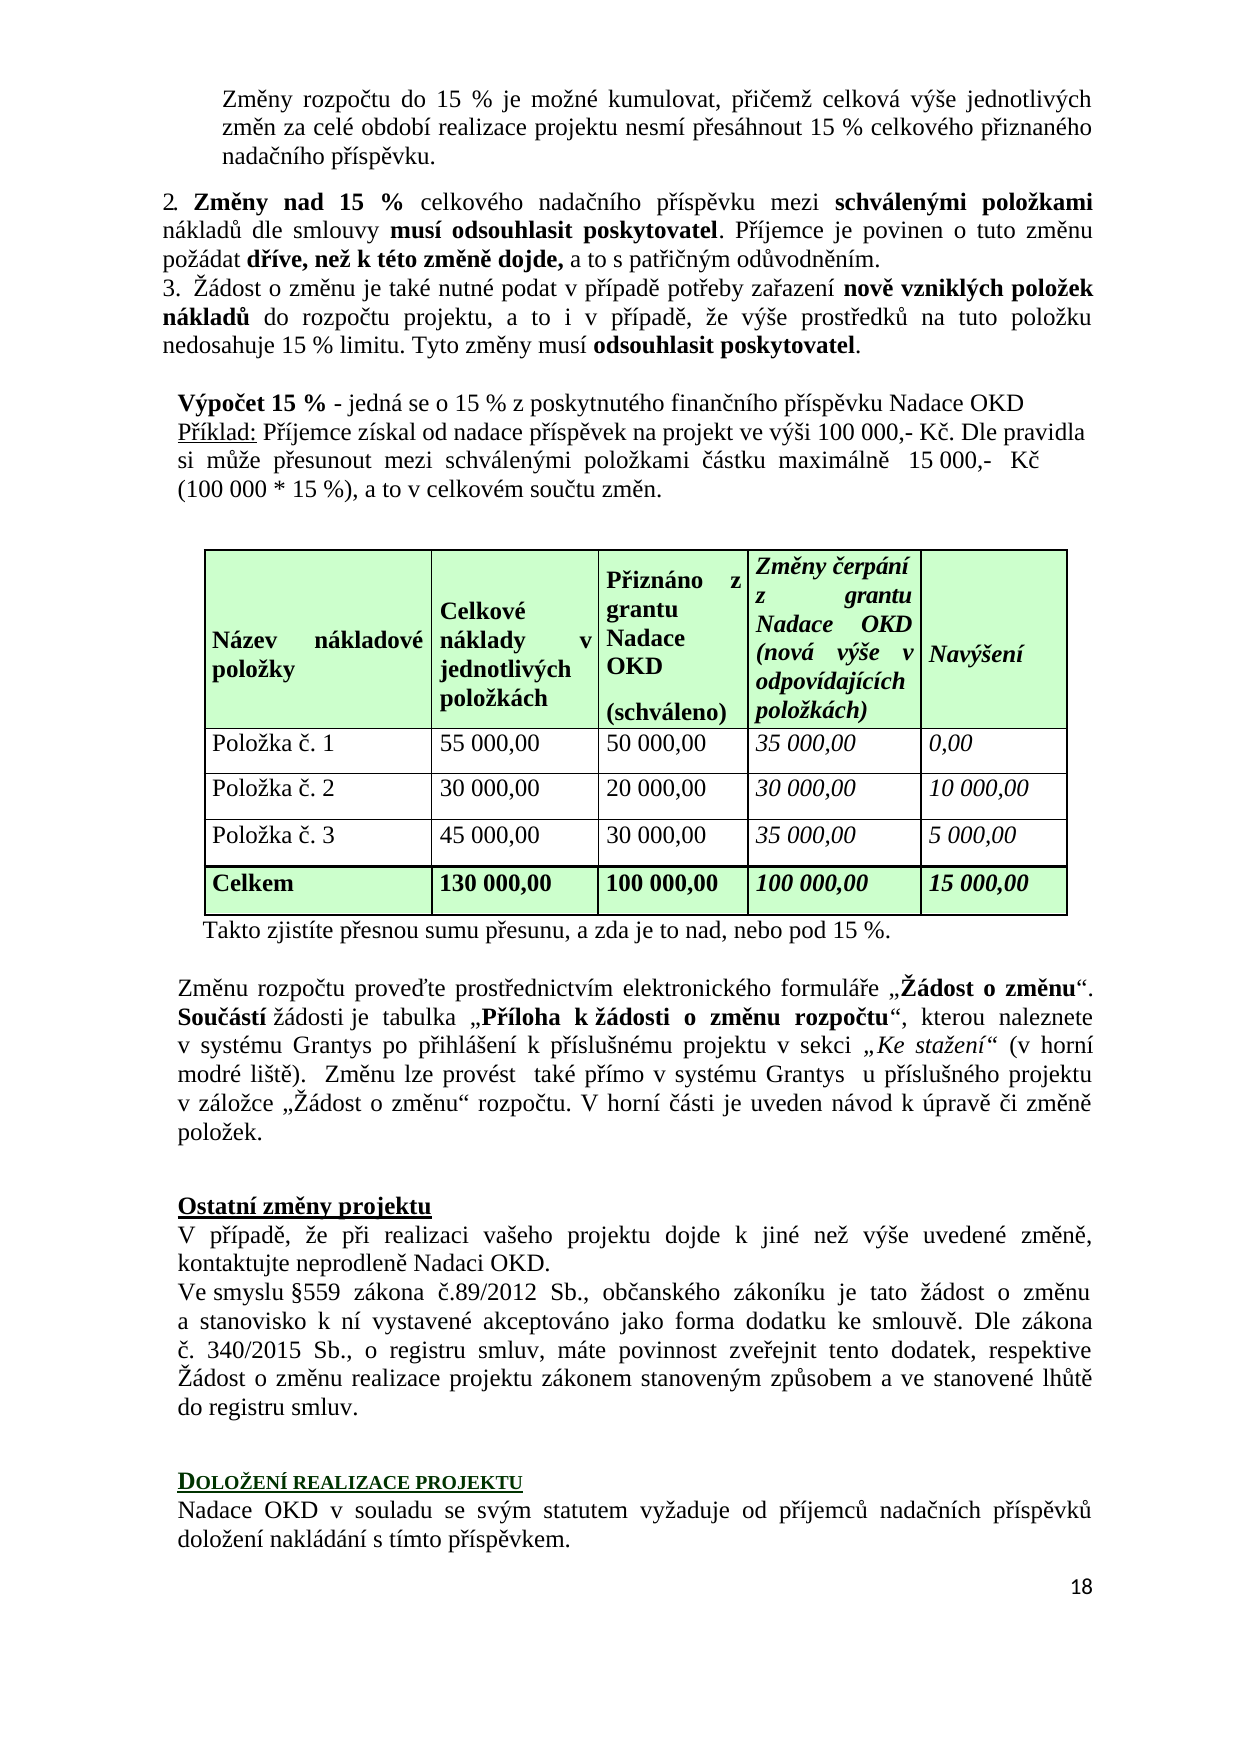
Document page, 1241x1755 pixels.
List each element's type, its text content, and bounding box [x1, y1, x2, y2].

table_header Název nákladové položky [206, 551, 431, 728]
table_cell 35 000,00 [749, 729, 920, 773]
table_header Změny čerpání z grantu Nadace OKD (nová výše v odpovídajících položkách) [749, 551, 920, 728]
subtitle Ostatní změny projektu [177, 1191, 1166, 1220]
table_cell Celkem [206, 868, 431, 913]
text Změny rozpočtu do 15 % je možné kumulovat, přičemž celková výše jednotlivých změn za celé období realizace projektu nesmí přesáhnout 15 % celkového přiznaného nadačního příspěvku. [222, 84, 1093, 170]
table_cell 5 000,00 [922, 820, 1066, 865]
table_cell 50 000,00 [599, 729, 747, 773]
text Změnu rozpočtu proveďte prostřednictvím elektronického formuláře „Žádost o změnu“. Součástí žádosti je tabulka „Příloha k žádosti o změnu rozpočtu“, kterou naleznete v systému Grantys po přihlášení k příslušnému projektu v sekci „Ke stažení“ (v horní modré liště). Změnu lze provést také přímo v systému Grantys u příslušného projektu v záložce „Žádost o změnu“ rozpočtu. V horní části je uveden návod k úpravě či změně položek. [177, 973, 1093, 1146]
text Takto zjistíte přesnou sumu přesunu, a zda je to nad, nebo pod 15 %. [202, 916, 1166, 944]
table_cell 100 000,00 [599, 868, 747, 913]
table_cell Položka č. 3 [206, 820, 431, 865]
table_header Navýšení [922, 551, 1066, 728]
list Změny nad 15 % celkového nadačního příspěvku mezi schválenými položkami nákladů dle smlouvy musí odsouhlasit poskytovatel. Příjemce je povinen o tuto změnu požádat dříve, než k této změně dojde, a to s patřičným odůvodněním. [162, 187, 1093, 273]
table_cell 0,00 [922, 729, 1066, 773]
text Výpočet 15 % - jedná se o 15 % z poskytnutého finančního příspěvku Nadace OKD Příklad: Příjemce získal od nadace příspěvek na projekt ve výši 100 000,- Kč. Dle pravidla si může přesunout mezi schválenými položkami částku maximálně 15 000,- Kč (100 000 * 15 %), a to v celkovém součtu změn. [177, 388, 1087, 503]
table_header Celkové náklady v jednotlivých položkách [432, 551, 598, 728]
table_cell 10 000,00 [922, 774, 1066, 819]
table_header Přiznáno z grantu Nadace OKD (schváleno) [599, 551, 747, 728]
table_cell 30 000,00 [749, 774, 920, 819]
table_cell Položka č. 1 [206, 729, 431, 773]
table_cell 55 000,00 [432, 729, 598, 773]
table_cell Položka č. 2 [206, 774, 431, 819]
text V případě, že při realizaci vašeho projektu dojde k jiné než výše uvedené změně, kontaktujte neprodleně Nadaci OKD. [177, 1220, 1093, 1277]
table_cell 130 000,00 [433, 868, 597, 913]
table_cell 30 000,00 [599, 820, 747, 865]
table_cell 100 000,00 [749, 868, 920, 913]
list Žádost o změnu je také nutné podat v případě potřeby zařazení nově vzniklých položek nákladů do rozpočtu projektu, a to i v případě, že výše prostředků na tuto položku nedosahuje 15 % limitu. Tyto změny musí odsouhlasit poskytovatel. [162, 273, 1093, 359]
table_cell 15 000,00 [922, 868, 1066, 913]
text Ve smyslu §559 zákona č.89/2012 Sb., občanského zákoníku je tato žádost o změnu a stanovisko k ní vystavené akceptováno jako forma dodatku ke smlouvě. Dle zákona č. 340/2015 Sb., o registru smluv, máte povinnost zveřejnit tento dodatek, respektive Žádost o změnu realizace projektu zákonem stanoveným způsobem a ve stanovené lhůtě do registru smluv. [177, 1277, 1093, 1421]
text DOLOŽENÍ REALIZACE PROJEKTU [177, 1467, 1166, 1495]
table_cell 35 000,00 [749, 820, 920, 865]
table_cell 20 000,00 [599, 774, 747, 819]
table_cell 30 000,00 [432, 774, 598, 819]
table_cell 45 000,00 [432, 820, 598, 865]
text Nadace OKD v souladu se svým statutem vyžaduje od příjemců nadačních příspěvků doložení nakládání s tímto příspěvkem. [177, 1495, 1093, 1553]
